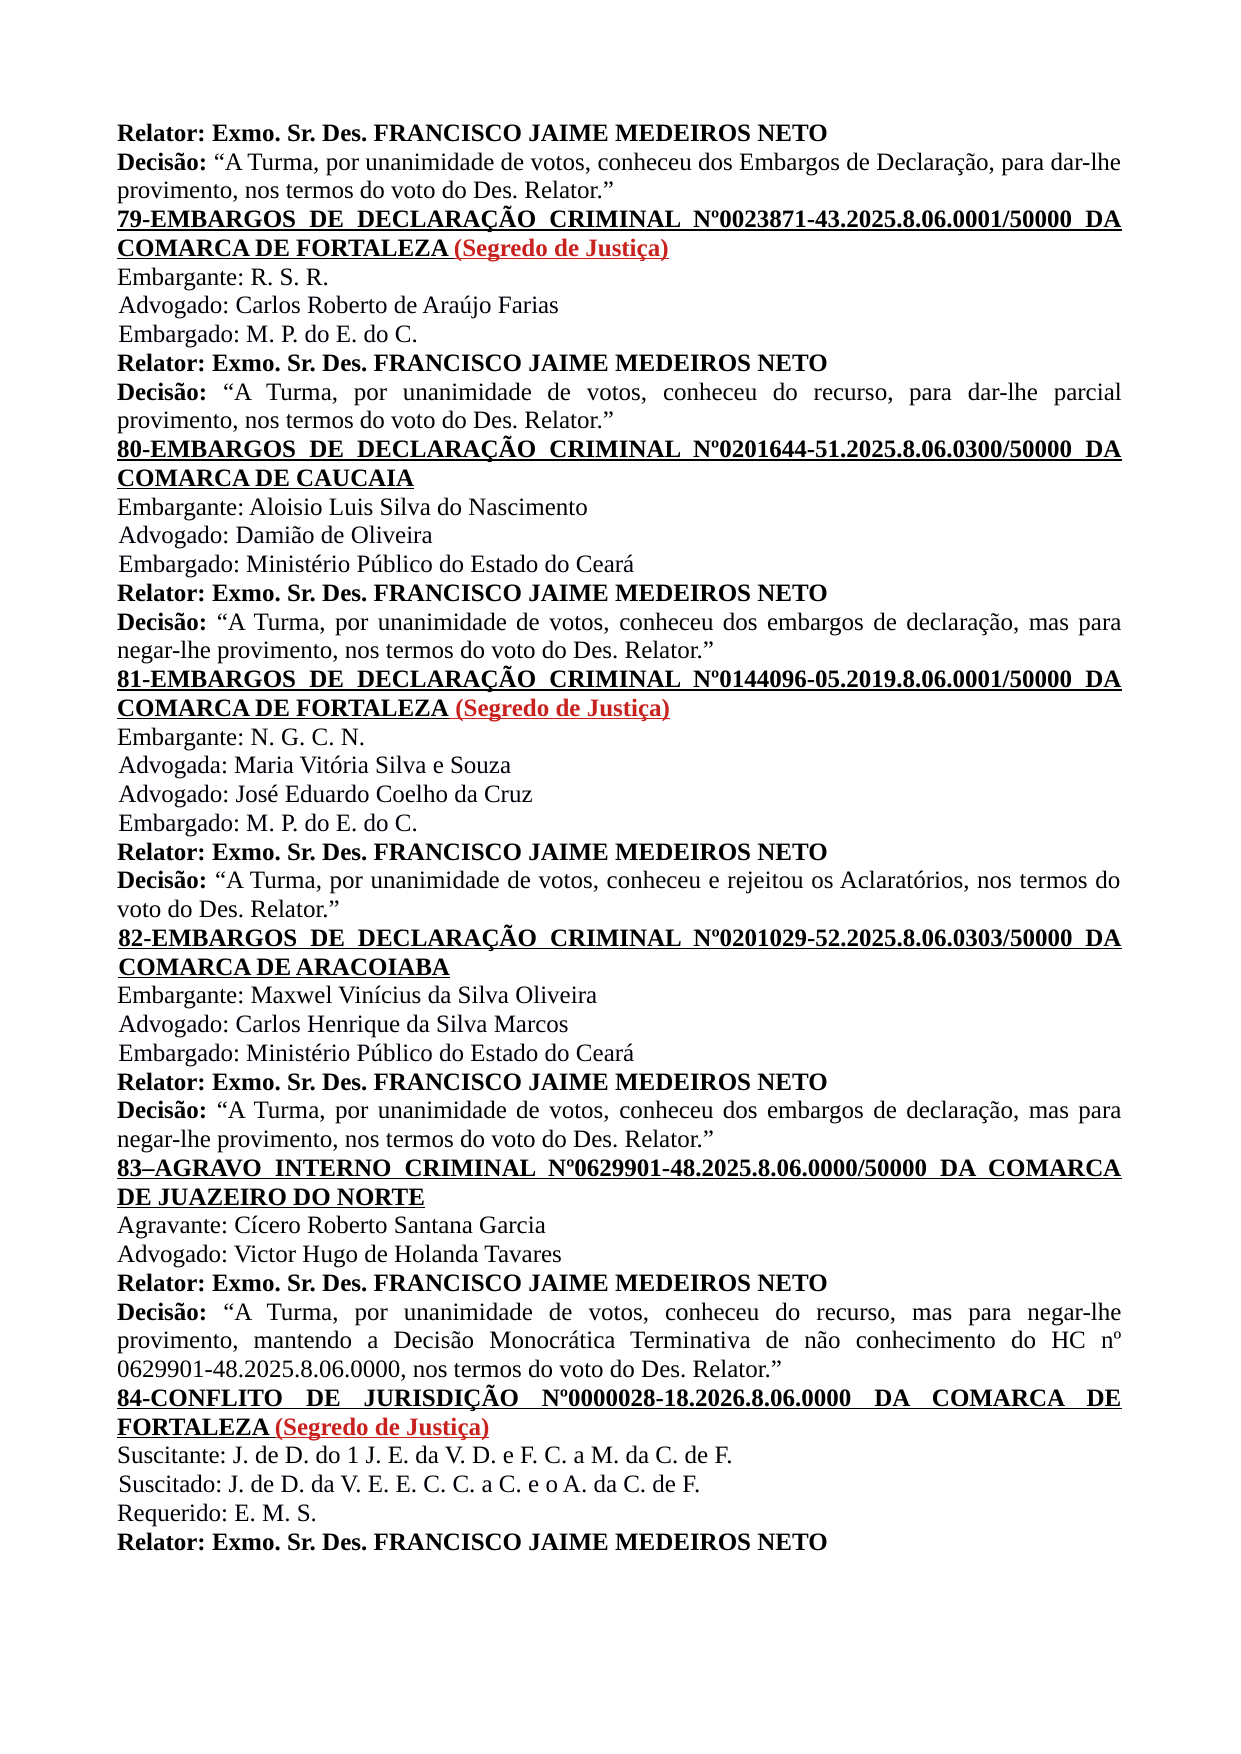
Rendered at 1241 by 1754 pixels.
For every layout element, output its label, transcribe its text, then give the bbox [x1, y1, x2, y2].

text Embargante: Aloisio Luis Silva do Nascimento [117, 492, 1122, 521]
text Embargante: Maxwel Vinícius da Silva Oliveira [117, 981, 1122, 1009]
text Suscitado: J. de D. da V. E. E. C. C. a C. e o A. da C. de F. [118, 1469, 1122, 1498]
text Advogado: Carlos Roberto de Araújo Farias [118, 291, 1122, 319]
text 84-CONFLITO DE JURISDIÇÃO Nº0000028-18.2026.8.06.0000 DA COMARCA DE [117, 1383, 1122, 1408]
text COMARCA DE FORTALEZA (Segredo de Justiça) [117, 691, 1122, 722]
text Decisão: “A Turma, por unanimidade de votos, conheceu do recurso, para dar-lhe parcial provimento, nos termos do voto do Des. Relator.” [117, 377, 1122, 434]
text Decisão: “A Turma, por unanimidade de votos, conheceu e rejeitou os Aclaratórios, nos termos do voto do Des. Relator.” [117, 866, 1122, 923]
text Embargante: R. S. R. [117, 262, 1122, 291]
text Advogado: Damião de Oliveira [118, 521, 1122, 549]
text COMARCA DE FORTALEZA (Segredo de Justiça) [117, 231, 1122, 262]
text COMARCA DE ARACOIABA [118, 949, 1122, 981]
text Embargante: N. G. C. N. [117, 722, 1122, 751]
text 79-EMBARGOS DE DECLARAÇÃO CRIMINAL Nº0023871-43.2025.8.06.0001/50000 DA [117, 204, 1122, 229]
text Relator: Exmo. Sr. Des. FRANCISCO JAIME MEDEIROS NETO [117, 837, 1122, 866]
text Decisão: “A Turma, por unanimidade de votos, conheceu dos Embargos de Declaração, para dar-lhe provimento, nos termos do voto do Des. Relator.” [117, 147, 1122, 204]
text Decisão: “A Turma, por unanimidade de votos, conheceu do recurso, mas para negar-lhe provimento, mantendo a Decisão Monocrática Terminativa de não conhecimento do HC nº 0629901-48.2025.8.06.0000, nos termos do voto do Des. Relator.” [117, 1297, 1122, 1383]
text Relator: Exmo. Sr. Des. FRANCISCO JAIME MEDEIROS NETO [117, 1067, 1122, 1096]
text Advogado: Victor Hugo de Holanda Tavares [117, 1239, 1122, 1268]
text Suscitante: J. de D. do 1 J. E. da V. D. e F. C. a M. da C. de F. [117, 1441, 1122, 1469]
text Relator: Exmo. Sr. Des. FRANCISCO JAIME MEDEIROS NETO [117, 348, 1122, 377]
text FORTALEZA (Segredo de Justiça) [117, 1409, 1122, 1441]
text Embargado: Ministério Público do Estado do Ceará [118, 1038, 1122, 1067]
text Embargado: Ministério Público do Estado do Ceará [118, 549, 1122, 578]
text Relator: Exmo. Sr. Des. FRANCISCO JAIME MEDEIROS NETO [117, 1527, 1122, 1556]
text Advogado: José Eduardo Coelho da Cruz [118, 779, 1122, 808]
text COMARCA DE CAUCAIA [117, 461, 1122, 492]
text Relator: Exmo. Sr. Des. FRANCISCO JAIME MEDEIROS NETO [117, 578, 1122, 607]
text Embargado: M. P. do E. do C. [118, 808, 1122, 837]
text DE JUAZEIRO DO NORTE [117, 1179, 1122, 1211]
text 82-EMBARGOS DE DECLARAÇÃO CRIMINAL Nº0201029-52.2025.8.06.0303/50000 DA [118, 923, 1122, 948]
text Requerido: E. M. S. [117, 1498, 1122, 1527]
text Advogada: Maria Vitória Silva e Souza [118, 751, 1122, 779]
text Decisão: “A Turma, por unanimidade de votos, conheceu dos embargos de declaração, mas para negar-lhe provimento, nos termos do voto do Des. Relator.” [117, 607, 1122, 664]
text Relator: Exmo. Sr. Des. FRANCISCO JAIME MEDEIROS NETO [117, 118, 1122, 147]
text Advogado: Carlos Henrique da Silva Marcos [118, 1009, 1122, 1038]
text 80-EMBARGOS DE DECLARAÇÃO CRIMINAL Nº0201644-51.2025.8.06.0300/50000 DA [117, 434, 1122, 459]
text Agravante: Cícero Roberto Santana Garcia [117, 1211, 1122, 1239]
text Decisão: “A Turma, por unanimidade de votos, conheceu dos embargos de declaração, mas para negar-lhe provimento, nos termos do voto do Des. Relator.” [117, 1096, 1122, 1153]
text 81-EMBARGOS DE DECLARAÇÃO CRIMINAL Nº0144096-05.2019.8.06.0001/50000 DA [117, 664, 1122, 689]
text 83–AGRAVO INTERNO CRIMINAL Nº0629901-48.2025.8.06.0000/50000 DA COMARCA [117, 1153, 1122, 1178]
text Embargado: M. P. do E. do C. [118, 319, 1122, 348]
text Relator: Exmo. Sr. Des. FRANCISCO JAIME MEDEIROS NETO [117, 1268, 1122, 1297]
